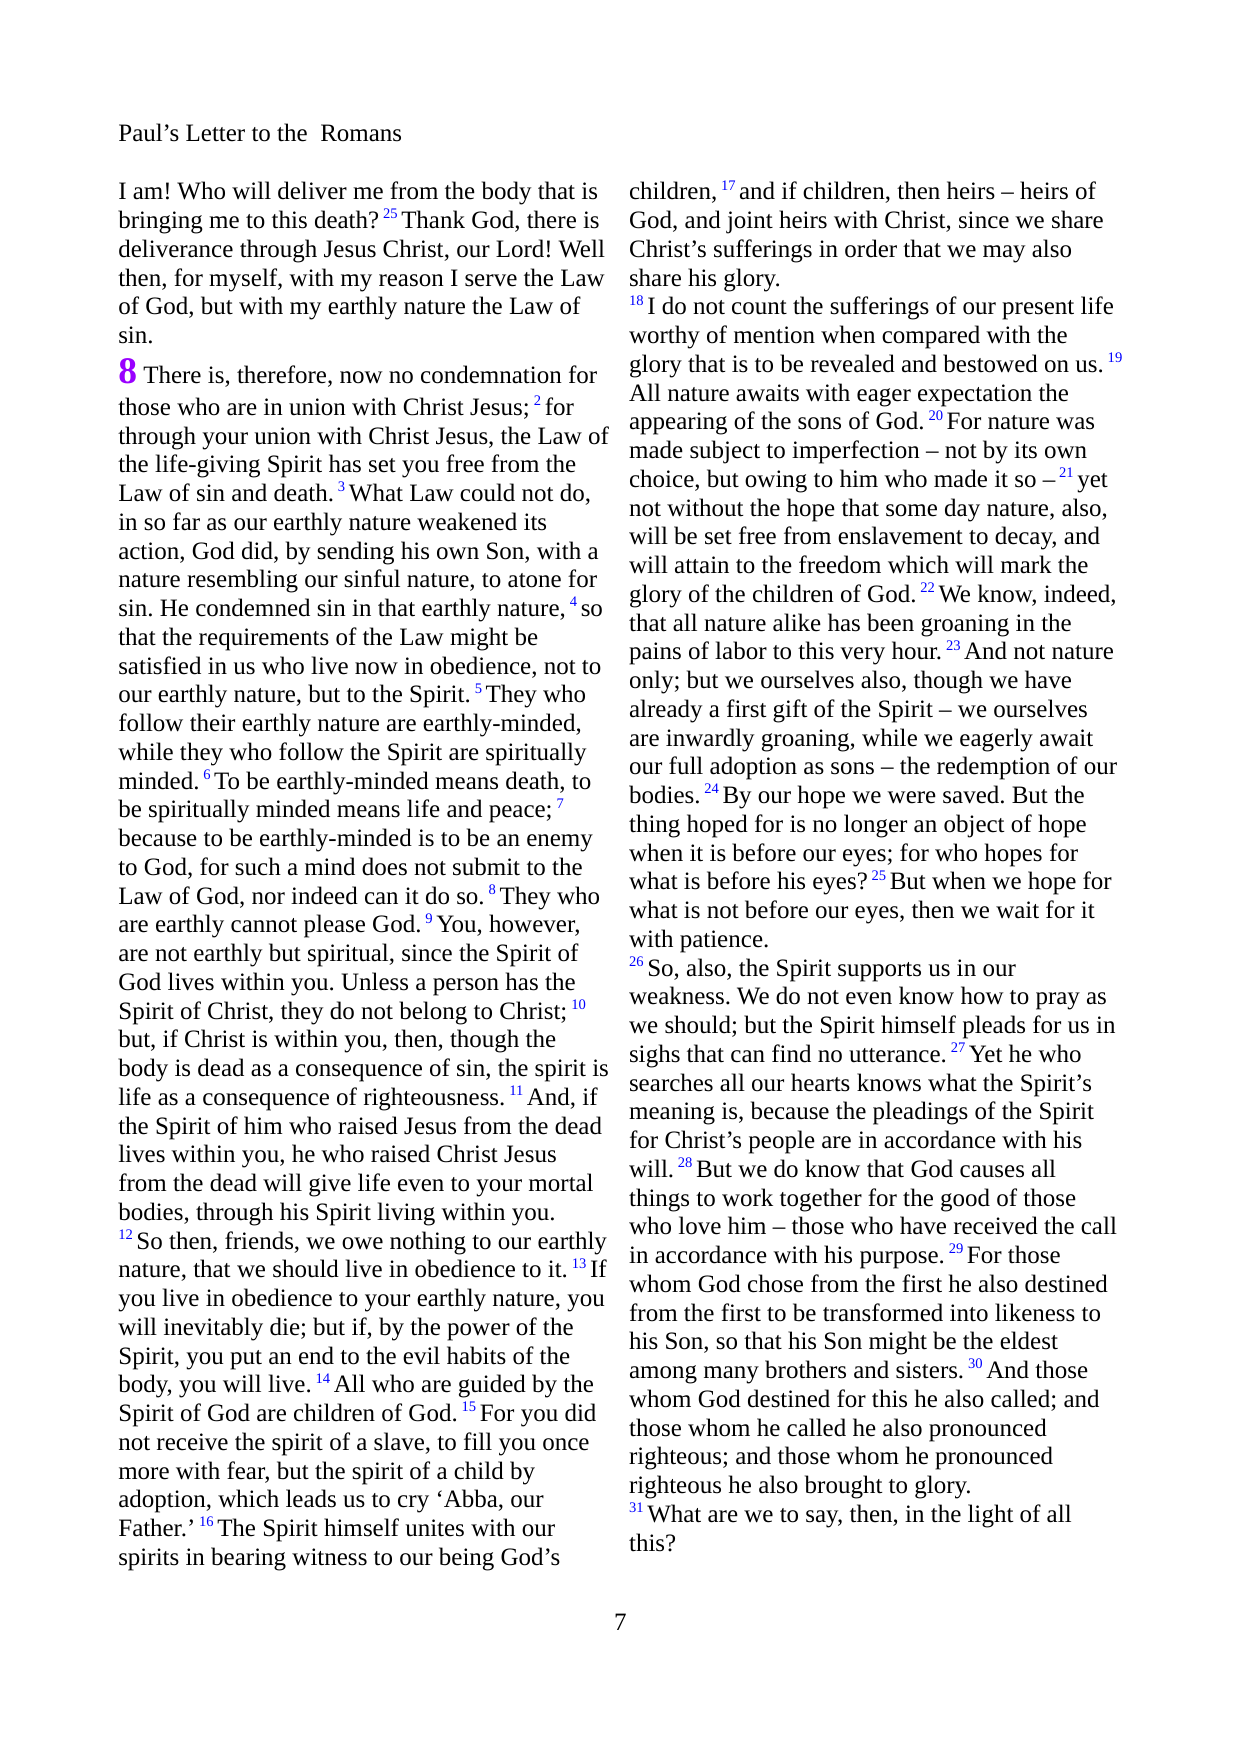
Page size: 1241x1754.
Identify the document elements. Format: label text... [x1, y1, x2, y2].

text I am! Who will deliver me from the body that is bringing me to this death? 25 Thank God, there is deliverance through Jesus Christ, our Lord! Well then, for myself, with my reason I serve the Law of God, but with my earthly nature the Law of sin. [118, 176, 611, 349]
text 18 I do not count the sufferings of our present life worthy of mention when compared with the glory that is to be revealed and bestowed on us. 19 All nature awaits with eager expectation the appearing of the sons of God. 20 For nature was made subject to imperfection – not by its own choice, but owing to him who made it so – 21 yet not without the hope that some day nature, also, will be set free from enslavement to decay, and will attain to the freedom which will mark the glory of the children of God. 22 We know, indeed, that all nature alike has been groaning in the pains of labor to this very hour. 23 And not nature only; but we ourselves also, though we have already a first gift of the Spirit – we ourselves are inwardly groaning, while we eagerly await our full adoption as sons – the redemption of our bodies. 24 By our hope we were saved. But the thing hoped for is no longer an object of hope when it is before our eyes; for who hopes for what is before his eyes? 25 But when we hope for what is not before our eyes, then we wait for it with patience. [629, 291, 1122, 953]
text 31 What are we to say, then, in the light of all this? [629, 1499, 1122, 1556]
text children, 17 and if children, then heirs – heirs of God, and joint heirs with Christ, since we share Christ’s sufferings in order that we may also share his glory. [629, 176, 1122, 291]
text 12 So then, friends, we owe nothing to our earthly nature, that we should live in obedience to it. 13 If you live in obedience to your earthly nature, you will inevitably die; but if, by the power of the Spirit, you put an end to the evil habits of the body, you will live. 14 All who are guided by the Spirit of God are children of God. 15 For you did not receive the spirit of a slave, to fill you once more with fear, but the spirit of a child by adoption, which leads us to cry ‘Abba, our Father.’ 16 The Spirit himself unites with our spirits in bearing witness to our being God’s [118, 1226, 611, 1571]
text 8 There is, therefore, now no condemnation for those who are in union with Christ Jesus; 2 for through your union with Christ Jesus, the Law of the life-giving Spirit has set you free from the Law of sin and death. 3 What Law could not do, in so far as our earthly nature weakened its action, God did, by sending his own Son, with a nature resembling our sinful nature, to atone for sin. He condemned sin in that earthly nature, 4 so that the requirements of the Law might be satisfied in us who live now in obedience, not to our earthly nature, but to the Spirit. 5 They who follow their earthly nature are earthly-minded, while they who follow the Spirit are spiritually minded. 6 To be earthly-minded means death, to be spiritually minded means life and peace; 7 because to be earthly-minded is to be an enemy to God, for such a mind does not submit to the Law of God, nor indeed can it do so. 8 They who are earthly cannot please God. 9 You, however, are not earthly but spiritual, since the Spirit of God lives within you. Unless a person has the Spirit of Christ, they do not belong to Christ; 10 but, if Christ is within you, then, though the body is dead as a consequence of sin, the spirit is life as a consequence of righteousness. 11 And, if the Spirit of him who raised Jesus from the dead lives within you, he who raised Christ Jesus from the dead will give life even to your mortal bodies, through his Spirit living within you. [118, 349, 611, 1226]
text 26 So, also, the Spirit supports us in our weakness. We do not even know how to pray as we should; but the Spirit himself pleads for us in sighs that can find no utterance. 27 Yet he who searches all our hearts knows what the Spirit’s meaning is, because the pleadings of the Spirit for Christ’s people are in accordance with his will. 28 But we do know that God causes all things to work together for the good of those who love him – those who have received the call in accordance with his purpose. 29 For those whom God chose from the first he also destined from the first to be transformed into likeness to his Son, so that his Son might be the eldest among many brothers and sisters. 30 And those whom God destined for this he also called; and those whom he called he also pronounced righteous; and those whom he pronounced righteous he also brought to glory. [629, 953, 1122, 1499]
